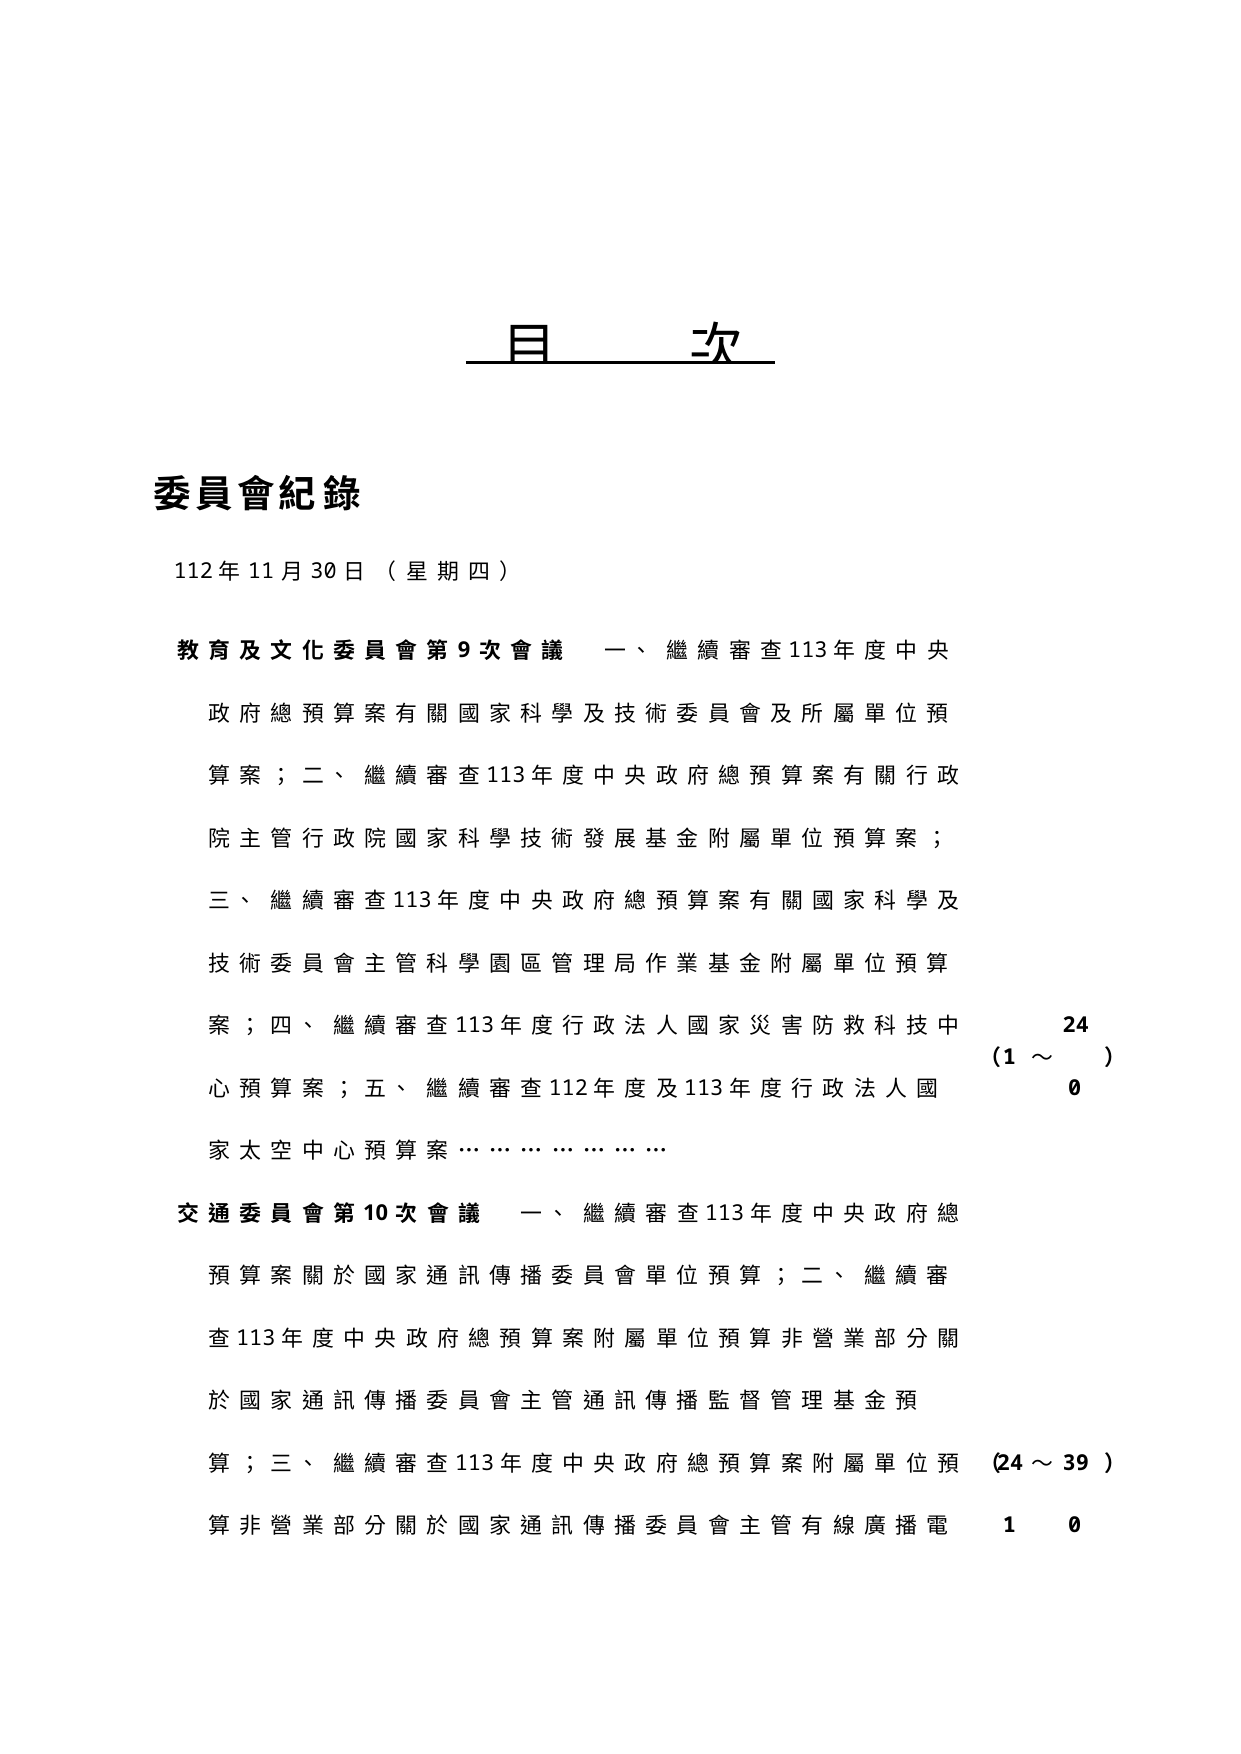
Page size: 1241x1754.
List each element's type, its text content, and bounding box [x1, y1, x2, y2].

table_cell 390 [1053, 1181, 1091, 1556]
table_cell ～ [1023, 618, 1053, 1181]
table_cell （ [967, 1181, 986, 1556]
table_cell （ [967, 618, 986, 1181]
table_cell 241 [986, 1181, 1023, 1556]
table_cell ） [1091, 618, 1108, 1181]
table_cell 1 [986, 618, 1023, 1181]
table_cell 交通委員會第10次會議 一、繼續審查113年度中央政府總預算案關於國家通訊傳播委員會單位預算；二、繼續審查113年度中央政府總預算案附屬單位預算非營業部分關於國家通訊傳播委員會主管通訊傳播監督管理基金預算；三、繼續審查113年度中央政府總預算案附屬單位預算非營業部分關於國家通訊傳播委員會主管有線廣播電 [150, 1181, 967, 1556]
table_header 委員會紀錄 112年11月30日（星期四） [150, 443, 1108, 618]
table_cell 教育及文化委員會第9次會議 一、繼續審查113年度中央政府總預算案有關國家科學及技術委員會及所屬單位預算案；二、繼續審查113年度中央政府總預算案有關行政院主管行政院國家科學技術發展基金附屬單位預算案；三、繼續審查113年度中央政府總預算案有關國家科學及技術委員會主管科學園區管理局作業基金附屬單位預算案；四、繼續審查113年度行政法人國家災害防救科技中心預算案；五、繼續審查112年度及113年度行政法人國家太空中心預算案………………… [150, 618, 967, 1181]
table_header 目 次 [466, 281, 774, 361]
table_cell 240 [1053, 618, 1091, 1181]
table_cell ） [1091, 1181, 1108, 1556]
table_cell ～ [1023, 1181, 1053, 1556]
